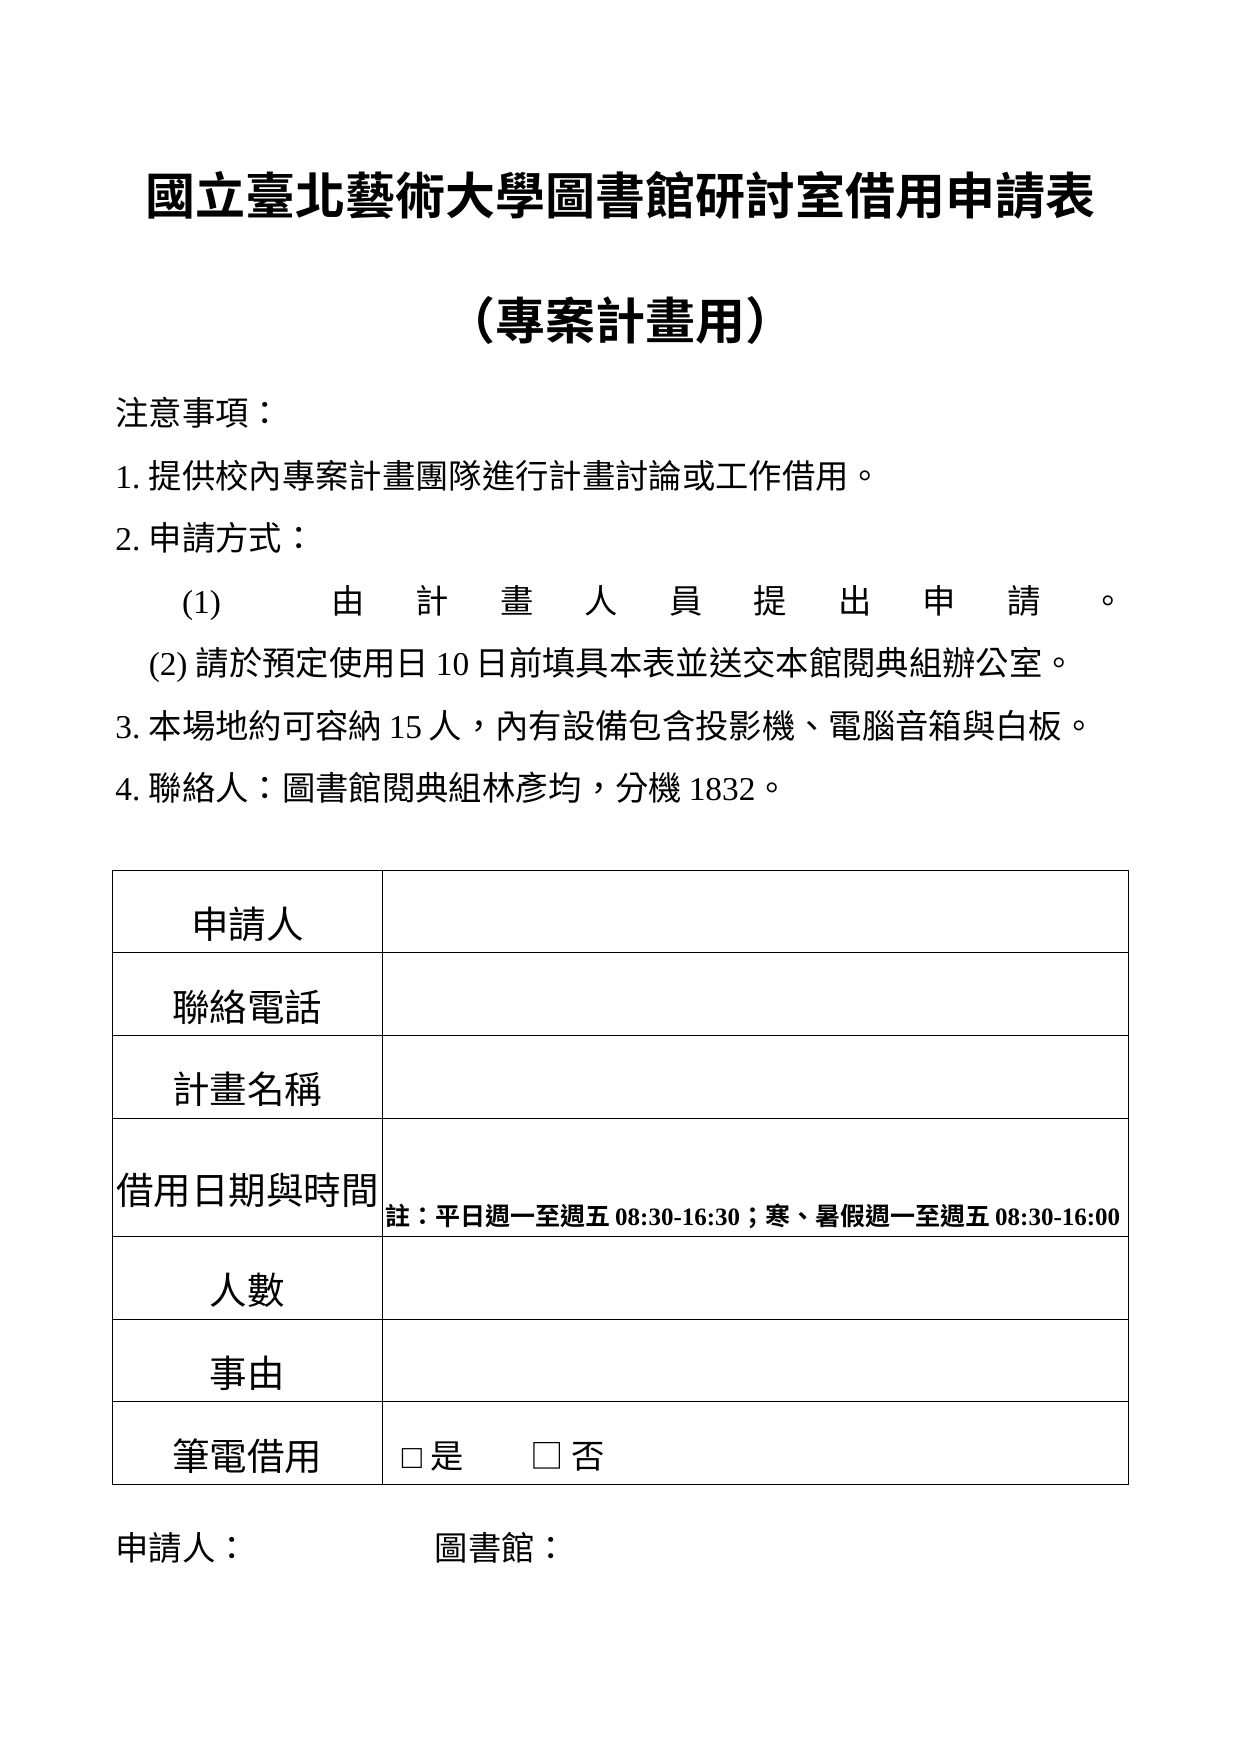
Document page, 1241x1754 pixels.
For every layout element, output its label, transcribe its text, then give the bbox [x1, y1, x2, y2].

table_cell 筆電借用 [113, 1402, 382, 1484]
table_cell 人數 [113, 1237, 382, 1318]
table_cell 事由 [113, 1320, 382, 1401]
table_cell 註：平日週一至週五08:30-16:30；寒、暑假週一至週五08:30-16:00 [383, 1119, 1128, 1236]
table_cell 計畫名稱 [113, 1036, 382, 1118]
table_cell 2. 申請方式： (1) 由計畫人員提出申請。 (2) 請於預定使用日10日前填具本表並送交本館閱典組辦公室。 [112, 495, 1128, 682]
table_cell 3. 本場地約可容納15人，內有設備包含投影機、電腦音箱與白板。 [112, 682, 1128, 744]
table_cell 聯絡電話 [113, 953, 382, 1035]
table_cell [383, 1237, 1128, 1318]
table_cell [383, 1036, 1128, 1118]
table_cell 申請人 [113, 871, 382, 952]
table_cell 4. 聯絡人：圖書館閱典組林彥均，分機1832。 [112, 745, 1128, 807]
table_cell 1. 提供校內專案計畫團隊進行計畫討論或工作借用。 [112, 432, 1128, 494]
table_cell [383, 871, 1128, 952]
table_cell [383, 1320, 1128, 1401]
table_cell [383, 953, 1128, 1035]
table_cell 借用日期與時間 [113, 1119, 382, 1236]
table_header 國立臺北藝術大學圖書館研討室借用申請表 （專案計畫用） [112, 120, 1128, 369]
table_cell [112, 807, 382, 869]
table_cell [382, 807, 1128, 869]
table_cell 注意事項： [112, 370, 1128, 432]
table_cell 申請人： 圖書館： [112, 1485, 1128, 1604]
table_cell □ 是 □ 否 [383, 1402, 1128, 1484]
